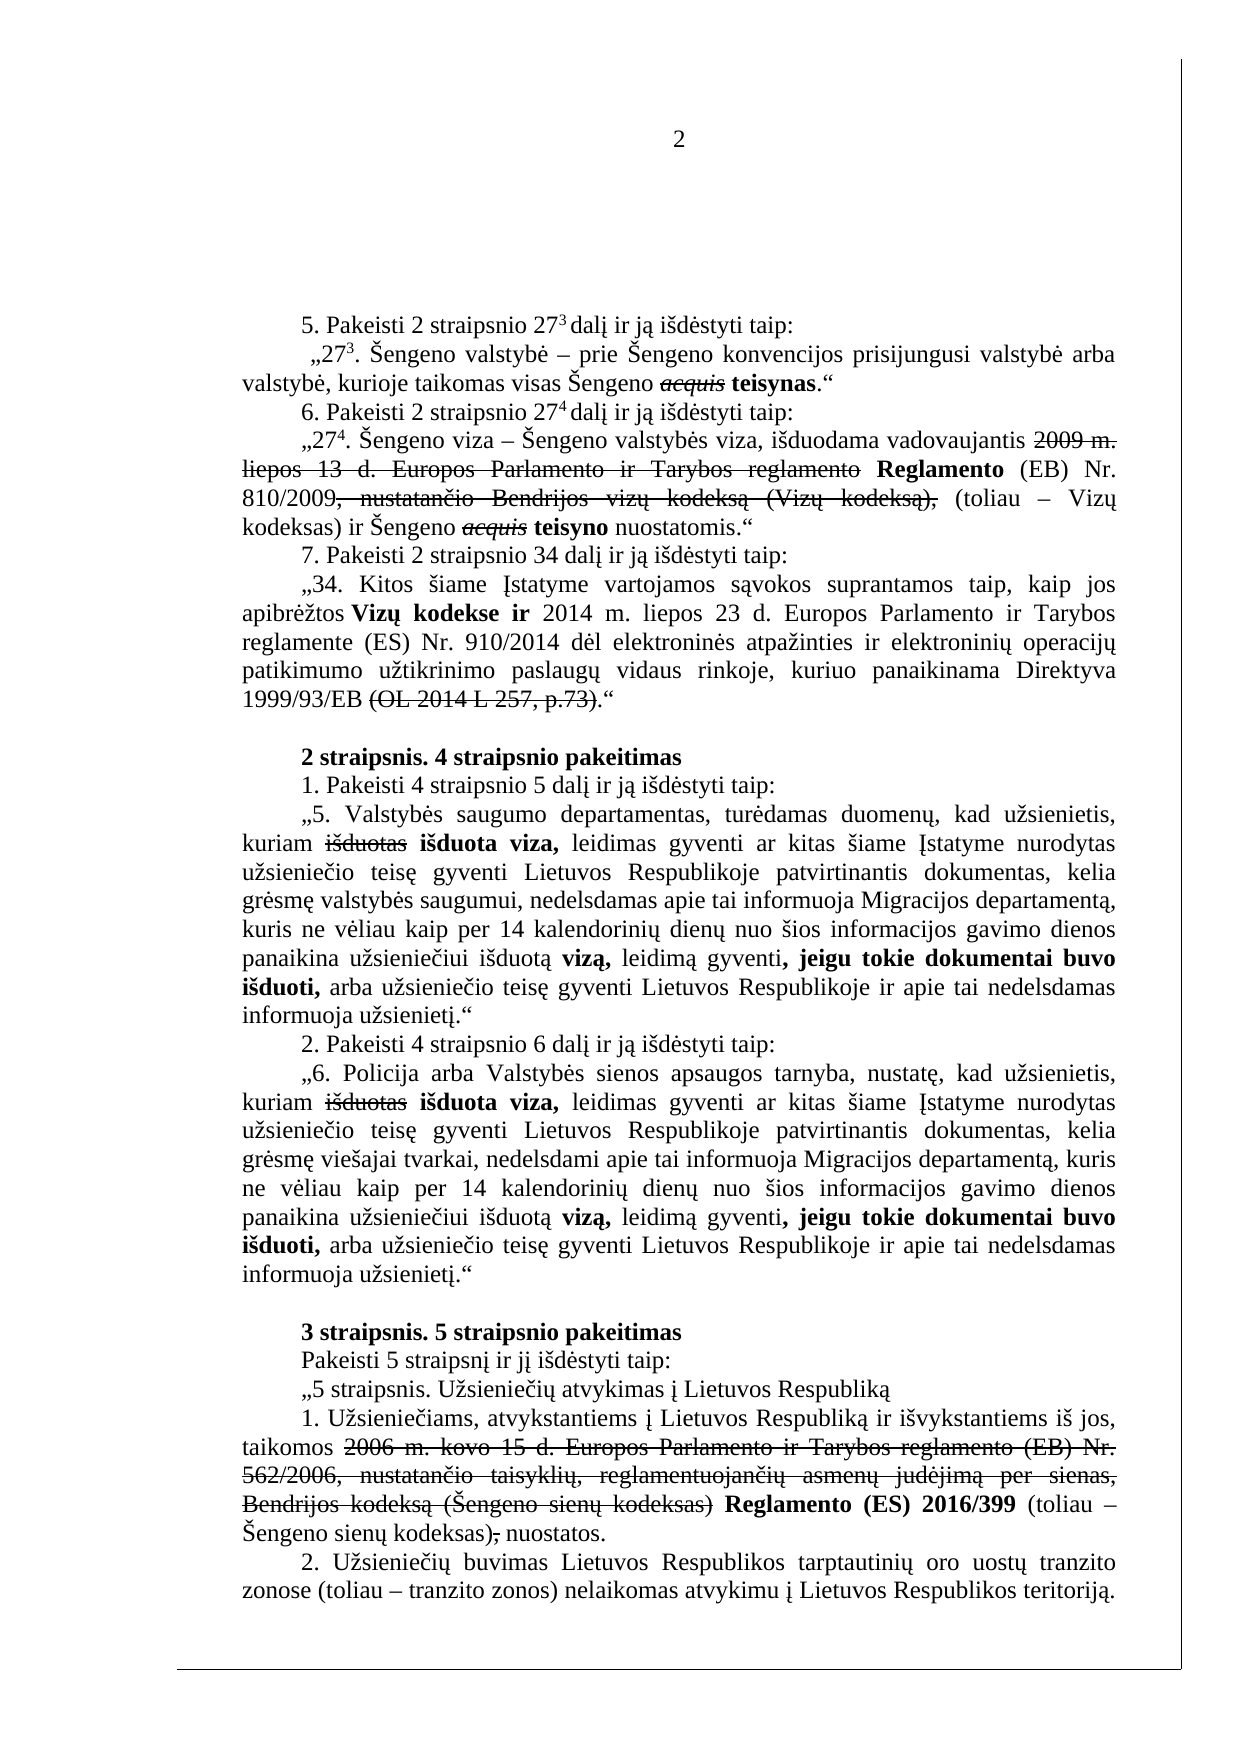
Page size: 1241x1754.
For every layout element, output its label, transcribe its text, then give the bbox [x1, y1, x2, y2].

text 2. Užsieniečių buvimas Lietuvos Respublikos tarptautinių oro uostų tranzito zonose (toliau – tranzito zonos) nelaikomas atvykimu į Lietuvos Respublikos teritoriją. [177, 1547, 1181, 1669]
text „273. Šengeno valstybė – prie Šengeno konvencijos prisijungusi valstybė arba valstybė, kurioje taikomas visas Šengeno acquis teisynas.“ [177, 339, 1181, 397]
text „34. Kitos šiame Įstatyme vartojamos sąvokos suprantamos taip, kaip jos apibrėžtos Vizų kodekse ir 2014 m. liepos 23 d. Europos Parlamento ir Tarybos reglamente (ES) Nr. 910/2014 dėl elektroninės atpažinties ir elektroninių operacijų patikimumo užtikrinimo paslaugų vidaus rinkoje, kuriuo panaikinama Direktyva 1999/93/EB (OL 2014 L 257, p.73).“ [177, 569, 1181, 713]
text 2. Pakeisti 4 straipsnio 6 dalį ir ją išdėstyti taip: [177, 1029, 1181, 1058]
text Pakeisti 5 straipsnį ir jį išdėstyti taip: [177, 1345, 1181, 1374]
text 1. Užsieniečiams, atvykstantiems į Lietuvos Respubliką ir išvykstantiems iš jos, taikomos 2006 m. kovo 15 d. Europos Parlamento ir Tarybos reglamento (EB) Nr. 562/2006, nustatančio taisyklių, reglamentuojančių asmenų judėjimą per sienas, Bendrijos kodeksą (Šengeno sienų kodeksas) Reglamento (ES) 2016/399 (toliau – Šengeno sienų kodeksas), nuostatos. [177, 1403, 1181, 1547]
text „5. Valstybės saugumo departamentas, turėdamas duomenų, kad užsienietis, kuriam išduotas išduota viza, leidimas gyventi ar kitas šiame Įstatyme nurodytas užsieniečio teisę gyventi Lietuvos Respublikoje patvirtinantis dokumentas, kelia grėsmę valstybės saugumui, nedelsdamas apie tai informuoja Migracijos departamentą, kuris ne vėliau kaip per 14 kalendorinių dienų nuo šios informacijos gavimo dienos panaikina užsieniečiui išduotą vizą, leidimą gyventi, jeigu tokie dokumentai buvo išduoti, arba užsieniečio teisę gyventi Lietuvos Respublikoje ir apie tai nedelsdamas informuoja užsienietį.“ [177, 799, 1181, 1029]
text „5 straipsnis. Užsieniečių atvykimas į Lietuvos Respubliką [177, 1374, 1181, 1403]
text „6. Policija arba Valstybės sienos apsaugos tarnyba, nustatę, kad užsienietis, kuriam išduotas išduota viza, leidimas gyventi ar kitas šiame Įstatyme nurodytas užsieniečio teisę gyventi Lietuvos Respublikoje patvirtinantis dokumentas, kelia grėsmę viešajai tvarkai, nedelsdami apie tai informuoja Migracijos departamentą, kuris ne vėliau kaip per 14 kalendorinių dienų nuo šios informacijos gavimo dienos panaikina užsieniečiui išduotą vizą, leidimą gyventi, jeigu tokie dokumentai buvo išduoti, arba užsieniečio teisę gyventi Lietuvos Respublikoje ir apie tai nedelsdamas informuoja užsienietį.“ [177, 1058, 1181, 1288]
text 6. Pakeisti 2 straipsnio 274 dalį ir ją išdėstyti taip: [177, 397, 1181, 425]
text 7. Pakeisti 2 straipsnio 34 dalį ir ją išdėstyti taip: [177, 540, 1181, 569]
text 5. Pakeisti 2 straipsnio 273 dalį ir ją išdėstyti taip: [177, 246, 1181, 339]
text 1. Pakeisti 4 straipsnio 5 dalį ir ją išdėstyti taip: [177, 770, 1181, 799]
text 2 straipsnis. 4 straipsnio pakeitimas [177, 742, 1181, 770]
text „274. Šengeno viza – Šengeno valstybės viza, išduodama vadovaujantis 2009 m. liepos 13 d. Europos Parlamento ir Tarybos reglamento Reglamento (EB) Nr. 810/2009, nustatančio Bendrijos vizų kodeksą (Vizų kodeksą), (toliau – Vizų kodeksas) ir Šengeno acquis teisyno nuostatomis.“ [177, 425, 1181, 540]
text 3 straipsnis. 5 straipsnio pakeitimas [177, 1317, 1181, 1345]
